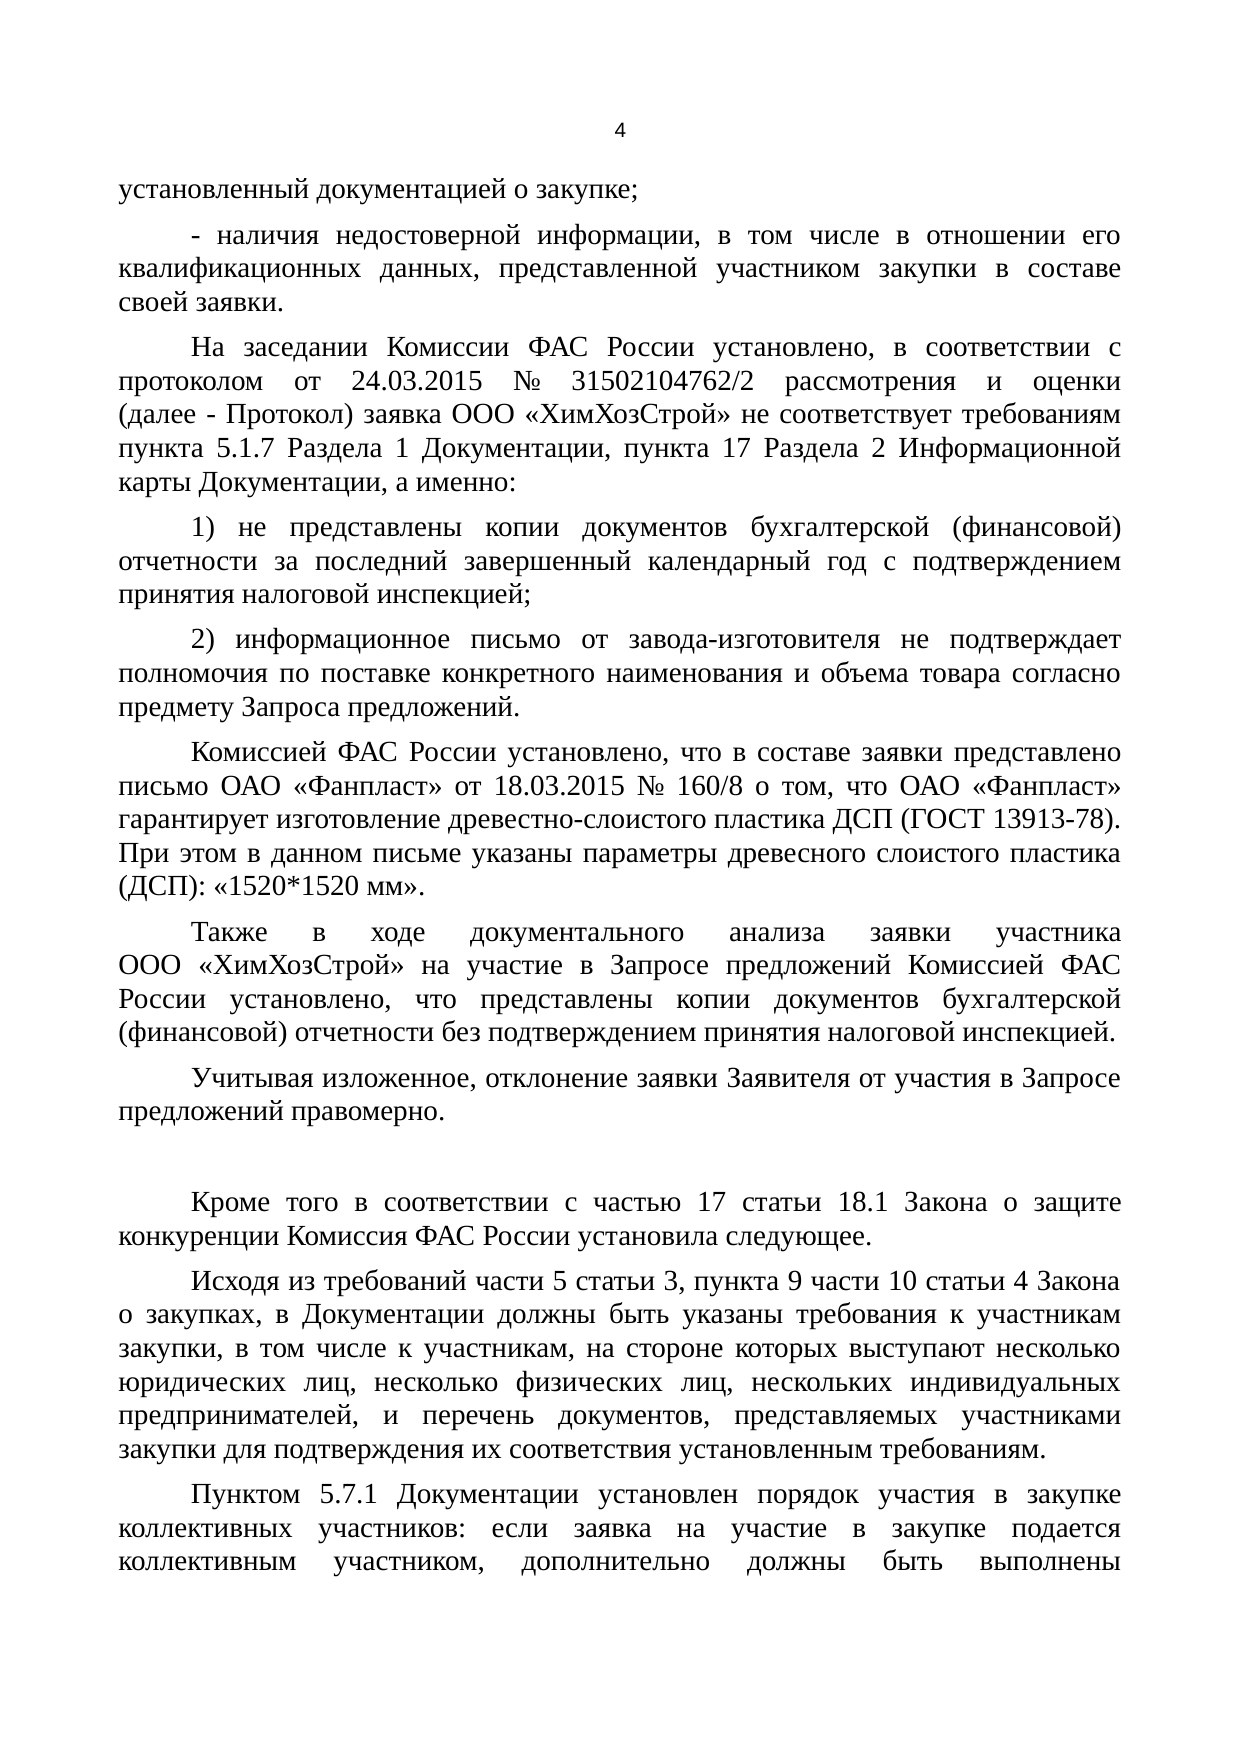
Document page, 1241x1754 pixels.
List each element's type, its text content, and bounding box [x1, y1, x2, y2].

text Пунктом 5.7.1 Документации установлен порядок участия в закупке коллективных участников: если заявка на участие в закупке подается коллективным участником, дополнительно должны быть выполнены [118, 1476, 1122, 1577]
text 2) информационное письмо от завода-изготовителя не подтверждает полномочия по поставке конкретного наименования и объема товара согласно предмету Запроса предложений. [118, 622, 1122, 722]
text Учитывая изложенное, отклонение заявки Заявителя от участия в Запросе предложений правомерно. [118, 1060, 1122, 1127]
text Комиссией ФАС России установлено, что в составе заявки представлено письмо ОАО «Фанпласт» от 18.03.2015 № 160/8 о том, что ОАО «Фанпласт» гарантирует изготовление древестно-слоистого пластика ДСП (ГОСТ 13913-78). При этом в данном письме указаны параметры древесного слоистого пластика (ДСП): «1520*1520 мм». [118, 734, 1122, 902]
text Также в ходе документального анализа заявки участника ООО «ХимХозСтрой» на участие в Запросе предложений Комиссией ФАС России установлено, что представлены копии документов бухгалтерской (финансовой) отчетности без подтверждением принятия налоговой инспекцией. [118, 914, 1122, 1048]
text 1) не представлены копии документов бухгалтерской (финансовой) отчетности за последний завершенный календарный год с подтверждением принятия налоговой инспекцией; [118, 509, 1122, 610]
text установленный документацией о закупке; [118, 172, 1122, 205]
text Кроме того в соответствии с частью 17 статьи 18.1 Закона о защите конкуренции Комиссия ФАС России установила следующее. [118, 1184, 1122, 1251]
text Исходя из требований части 5 статьи 3, пункта 9 части 10 статьи 4 Закона о закупках, в Документации должны быть указаны требования к участникам закупки, в том числе к участникам, на стороне которых выступают несколько юридических лиц, несколько физических лиц, нескольких индивидуальных предпринимателей, и перечень документов, представляемых участниками закупки для подтверждения их соответствия установленным требованиям. [118, 1263, 1122, 1464]
text На заседании Комиссии ФАС России установлено, в соответствии с протоколом от 24.03.2015 № 31502104762/2 рассмотрения и оценки (далее - Протокол) заявка ООО «ХимХозСтрой» не соответствует требованиям пункта 5.1.7 Раздела 1 Документации, пункта 17 Раздела 2 Информационной карты Документации, а именно: [118, 329, 1122, 497]
text ­- наличия недостоверной информации, в том числе в отношении его квалификационных данных, представленной участником закупки в составе своей заявки. [118, 217, 1122, 318]
